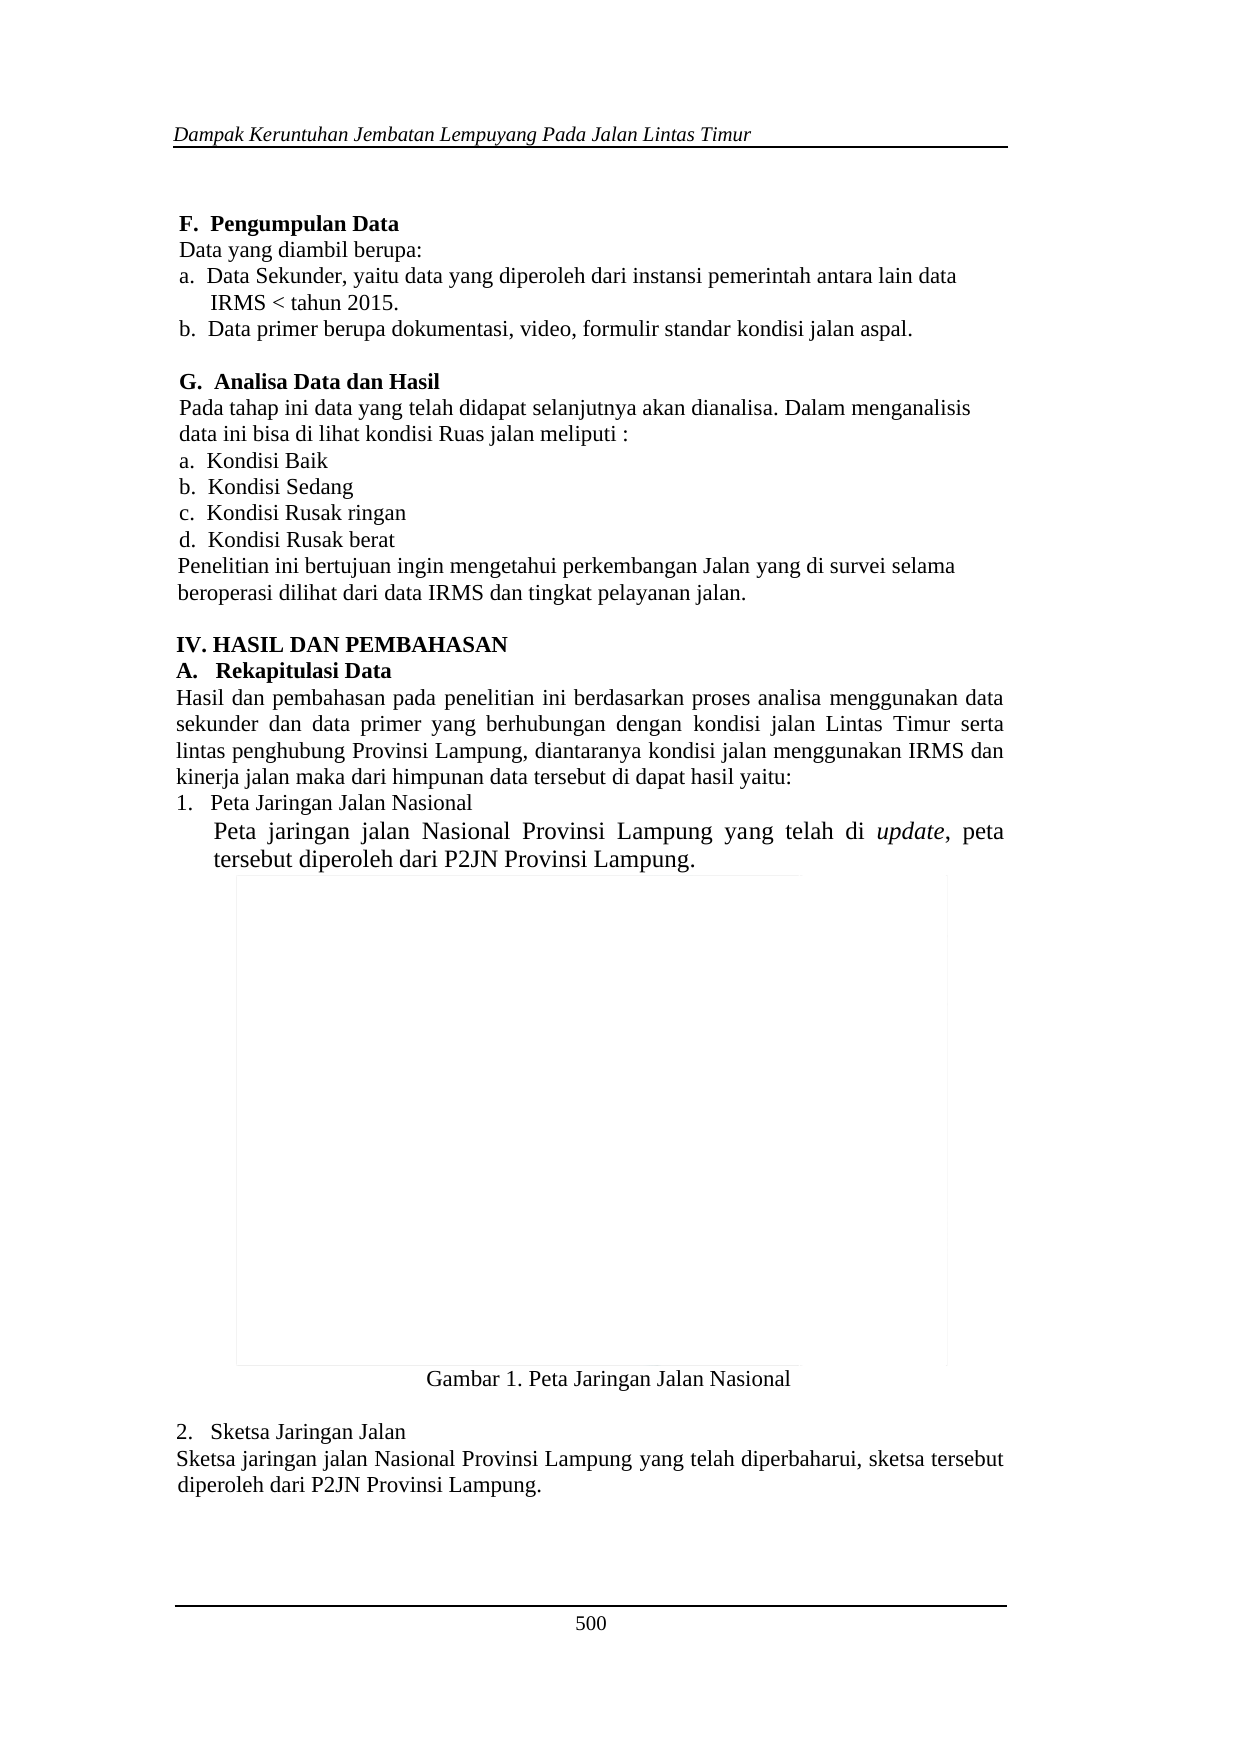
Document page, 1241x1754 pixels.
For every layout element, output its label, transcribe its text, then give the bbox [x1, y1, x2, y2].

list IV. HASIL DAN PEMBAHASAN [176, 631, 1004, 658]
list Hasil dan pembahasan pada penelitian ini berdasarkan proses analisa menggunakan data sekunder dan data primer yang berhubungan dengan kondisi jalan Lintas Timur serta lintas penghubung Provinsi Lampung, diantaranya kondisi jalan menggunakan IRMS dan kinerja jalan maka dari himpunan data tersebut di dapat hasil yaitu: [176, 684, 1004, 789]
list Gambar 1. Peta Jaringan Jalan Nasional [213, 873, 1004, 1392]
list IRMS < tahun 2015. [210, 289, 1004, 315]
list d. Kondisi Rusak berat [179, 526, 1004, 552]
list Penelitian ini bertujuan ingin mengetahui perkembangan Jalan yang di survei selama beroperasi dilihat dari data IRMS dan tingkat pelayanan jalan. [177, 552, 1004, 605]
list b. Data primer berupa dokumentasi, video, formulir standar kondisi jalan aspal. [179, 315, 1004, 341]
list G. Analisa Data dan Hasil [179, 368, 1004, 394]
list F. Pengumpulan Data [179, 209, 1004, 236]
list a. Kondisi Baik [179, 447, 1004, 473]
list b. Kondisi Sedang [179, 473, 1004, 499]
list A. Rekapitulasi Data [176, 658, 1004, 684]
list Peta jaringan jalan Nasional Provinsi Lampung yang telah di update, peta tersebut diperoleh dari P2JN Provinsi Lampung. [213, 816, 1004, 873]
list a. Data Sekunder, yaitu data yang diperoleh dari instansi pemerintah antara lain data [179, 262, 1004, 289]
list 2. Sketsa Jaringan Jalan [176, 1418, 1004, 1444]
list 1. Peta Jaringan Jalan Nasional [176, 789, 1004, 816]
list c. Kondisi Rusak ringan [179, 499, 1004, 526]
list Data yang diambil berupa: [179, 236, 1004, 262]
list Sketsa jaringan jalan Nasional Provinsi Lampung yang telah diperbaharui, sketsa tersebut diperoleh dari P2JN Provinsi Lampung. [176, 1444, 1004, 1497]
list Pada tahap ini data yang telah didapat selanjutnya akan dianalisa. Dalam menganalisis data ini bisa di lihat kondisi Ruas jalan meliputi : [179, 394, 1004, 447]
